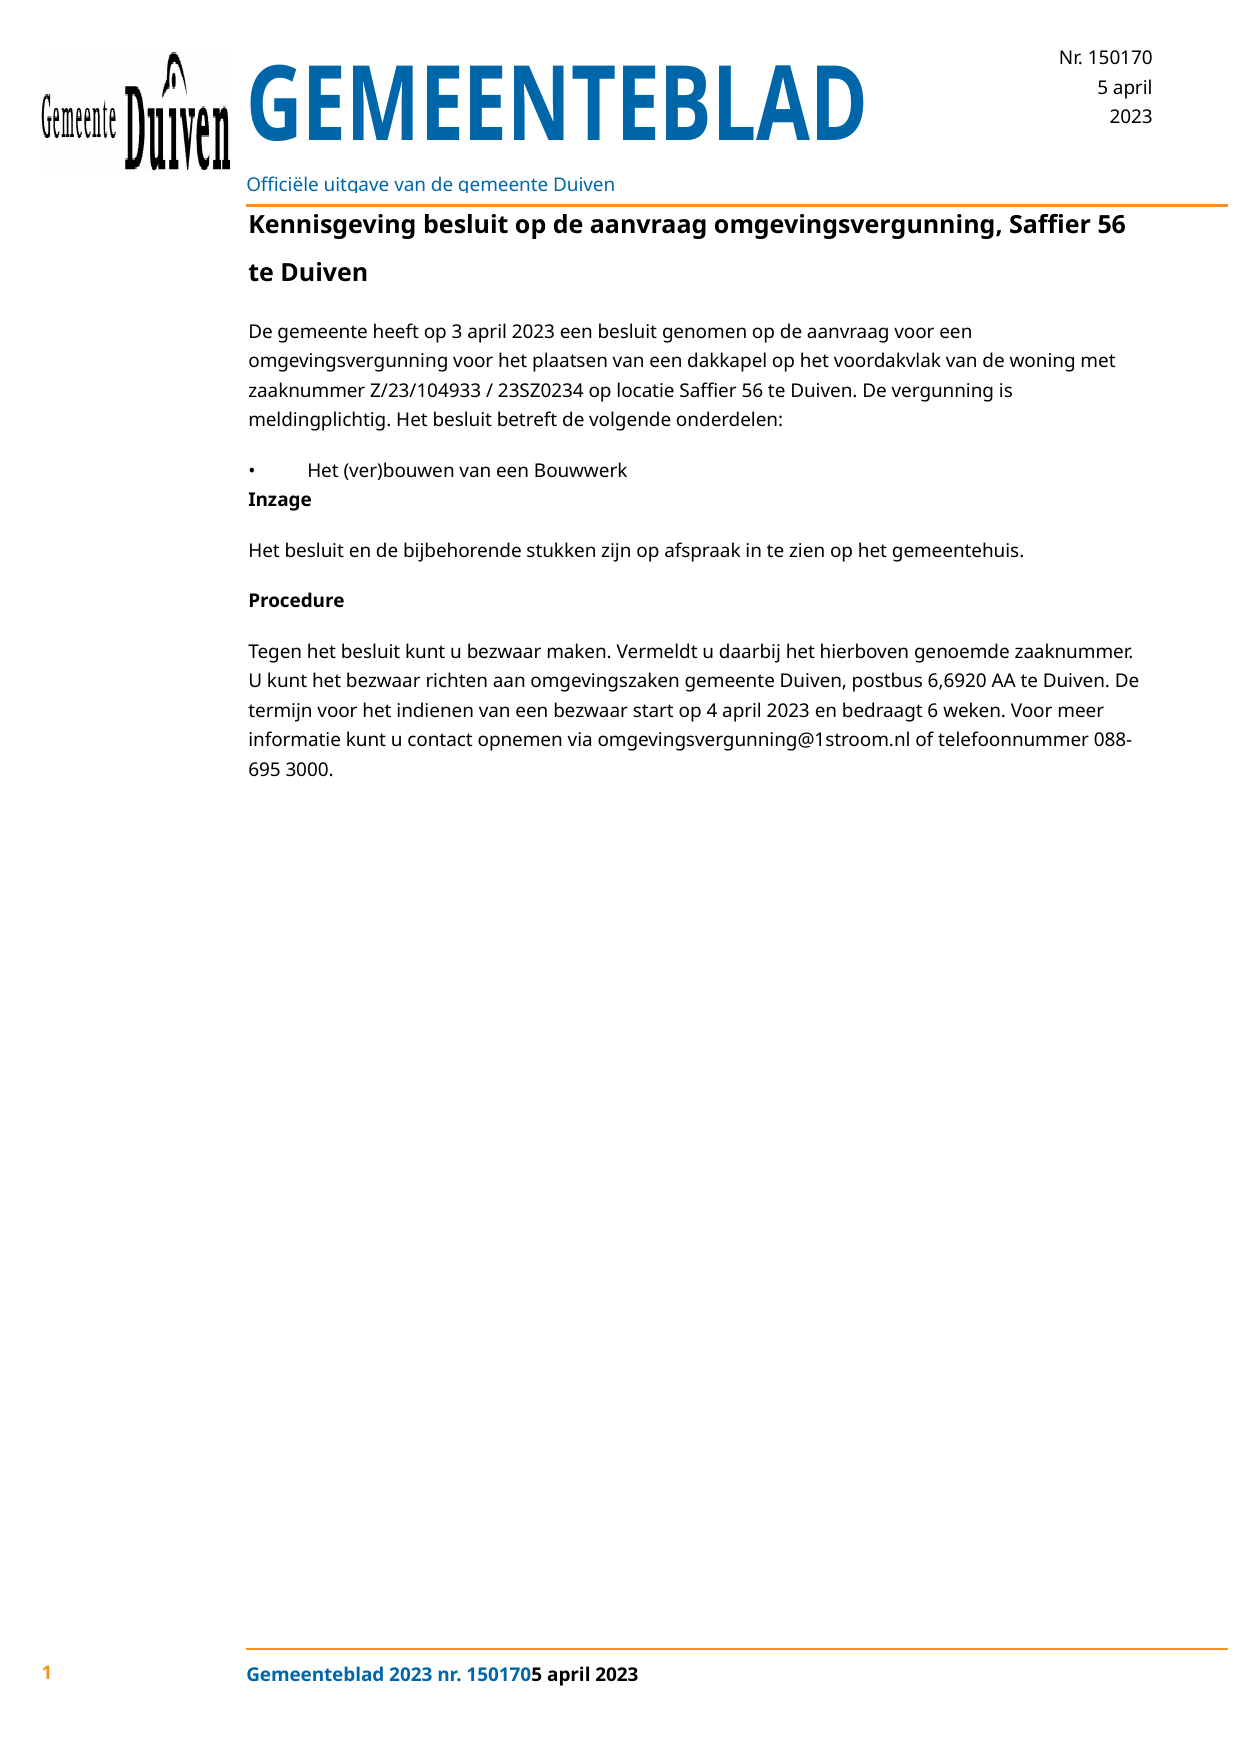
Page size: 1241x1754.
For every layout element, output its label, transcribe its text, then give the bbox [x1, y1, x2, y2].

list Het (ver)bouwen van een Bouwwerk [248, 457, 1152, 483]
text Het besluit en de bijbehorende stukken zijn op afspraak in te zien op het gemeentehuis. [248, 537, 1152, 563]
text Inzage [248, 487, 1152, 512]
text Procedure [248, 587, 1152, 613]
text Tegen het besluit kunt u bezwaar maken. Vermeldt u daarbij het hierboven genoemde zaaknummer. U kunt het bezwaar richten aan omgevingszaken gemeente Duiven, postbus 6,6920 AA te Duiven. De termijn voor het indienen van een bezwaar start op 4 april 2023 en bedraagt 6 weken. Voor meer informatie kunt u contact opnemen via omgevingsvergunning@1stroom.nl of telefoonnummer 088-695 3000. [248, 638, 1152, 782]
text Kennisgeving besluit op de aanvraag omgevingsvergunning, Saffier 56 te Duiven [248, 207, 1152, 288]
picture [41, 47, 231, 172]
text De gemeente heeft op 3 april 2023 een besluit genomen op de aanvraag voor een omgevingsvergunning voor het plaatsen van een dakkapel op het voordakvlak van de woning met zaaknummer Z/23/104933 / 23SZ0234 op locatie Saffier 56 te Duiven. De vergunning is meldingplichtig. Het besluit betreft de volgende onderdelen: [248, 318, 1152, 432]
